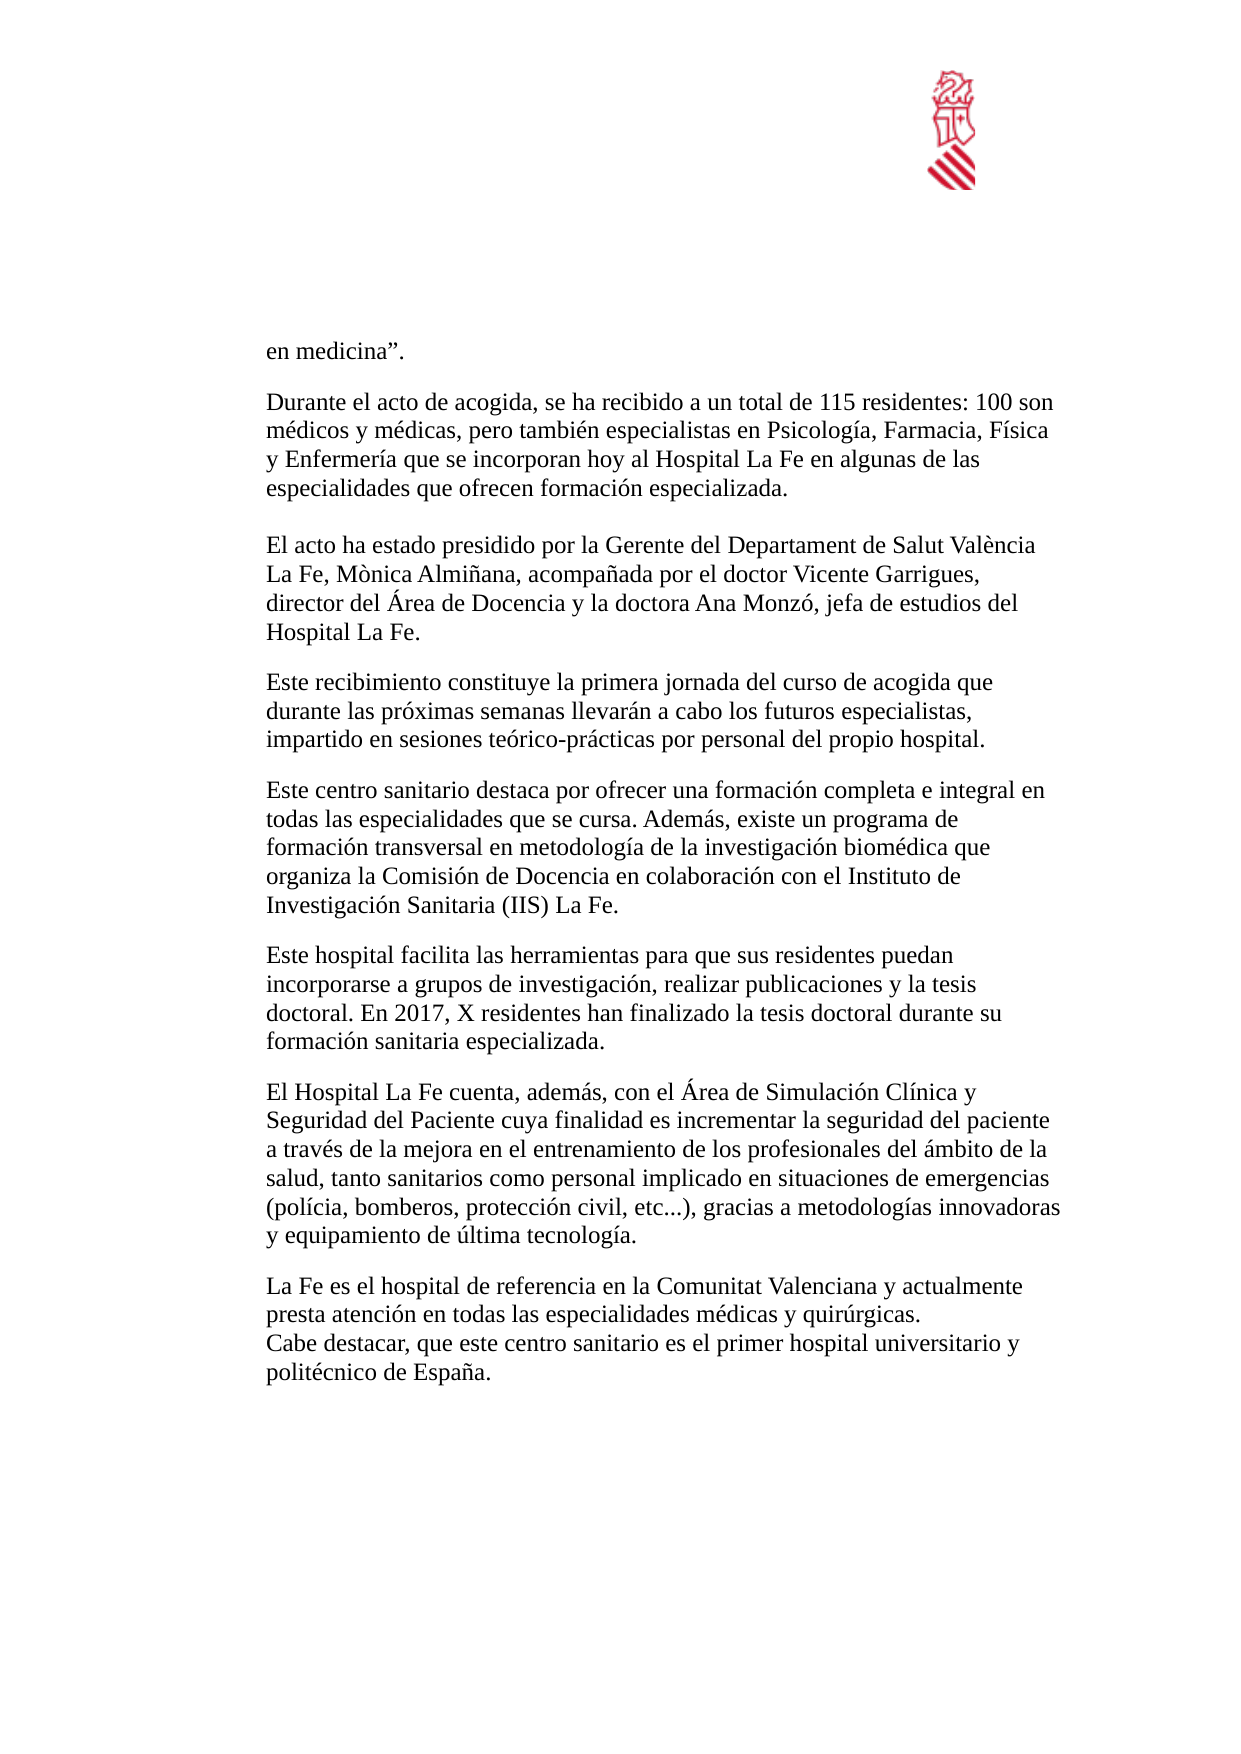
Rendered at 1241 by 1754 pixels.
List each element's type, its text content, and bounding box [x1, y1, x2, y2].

text Este recibimiento constituye la primera jornada del curso de acogida que durante las próximas semanas llevarán a cabo los futuros especialistas, impartido en sesiones teórico-prácticas por personal del propio hospital. [266, 667, 1064, 753]
text Durante el acto de acogida, se ha recibido a un total de 115 residentes: 100 son médicos y médicas, pero también especialistas en Psicología, Farmacia, Física y Enfermería que se incorporan hoy al Hospital La Fe en algunas de las especialidades que ofrecen formación especializada. [266, 387, 1064, 502]
text Este hospital facilita las herramientas para que sus residentes puedan incorporarse a grupos de investigación, realizar publicaciones y la tesis doctoral. En 2017, X residentes han finalizado la tesis doctoral durante su formación sanitaria especializada. [266, 940, 1064, 1055]
text El acto ha estado presidido por la Gerente del Departament de Salut València La Fe, Mònica Almiñana, acompañada por el doctor Vicente Garrigues, director del Área de Docencia y la doctora Ana Monzó, jefa de estudios del Hospital La Fe. [266, 531, 1064, 646]
text Este centro sanitario destaca por ofrecer una formación completa e integral en todas las especialidades que se cursa. Además, existe un programa de formación transversal en metodología de la investigación biomédica que organiza la Comisión de Docencia en colaboración con el Instituto de Investigación Sanitaria (IIS) La Fe. [266, 775, 1064, 919]
text Cabe destacar, que este centro sanitario es el primer hospital universitario y politécnico de España. [266, 1328, 1064, 1386]
text en medicina”. [266, 336, 1064, 387]
text La Fe es el hospital de referencia en la Comunitat Valenciana y actualmente presta atención en todas las especialidades médicas y quirúrgicas. [266, 1271, 1064, 1328]
text El Hospital La Fe cuenta, además, con el Área de Simulación Clínica y Seguridad del Paciente cuya finalidad es incrementar la seguridad del paciente a través de la mejora en el entrenamiento de los profesionales del ámbito de la salud, tanto sanitarios como personal implicado en situaciones de emergencias (polícia, bomberos, protección civil, etc...), gracias a metodologías innovadoras y equipamiento de última tecnología. [266, 1077, 1064, 1249]
